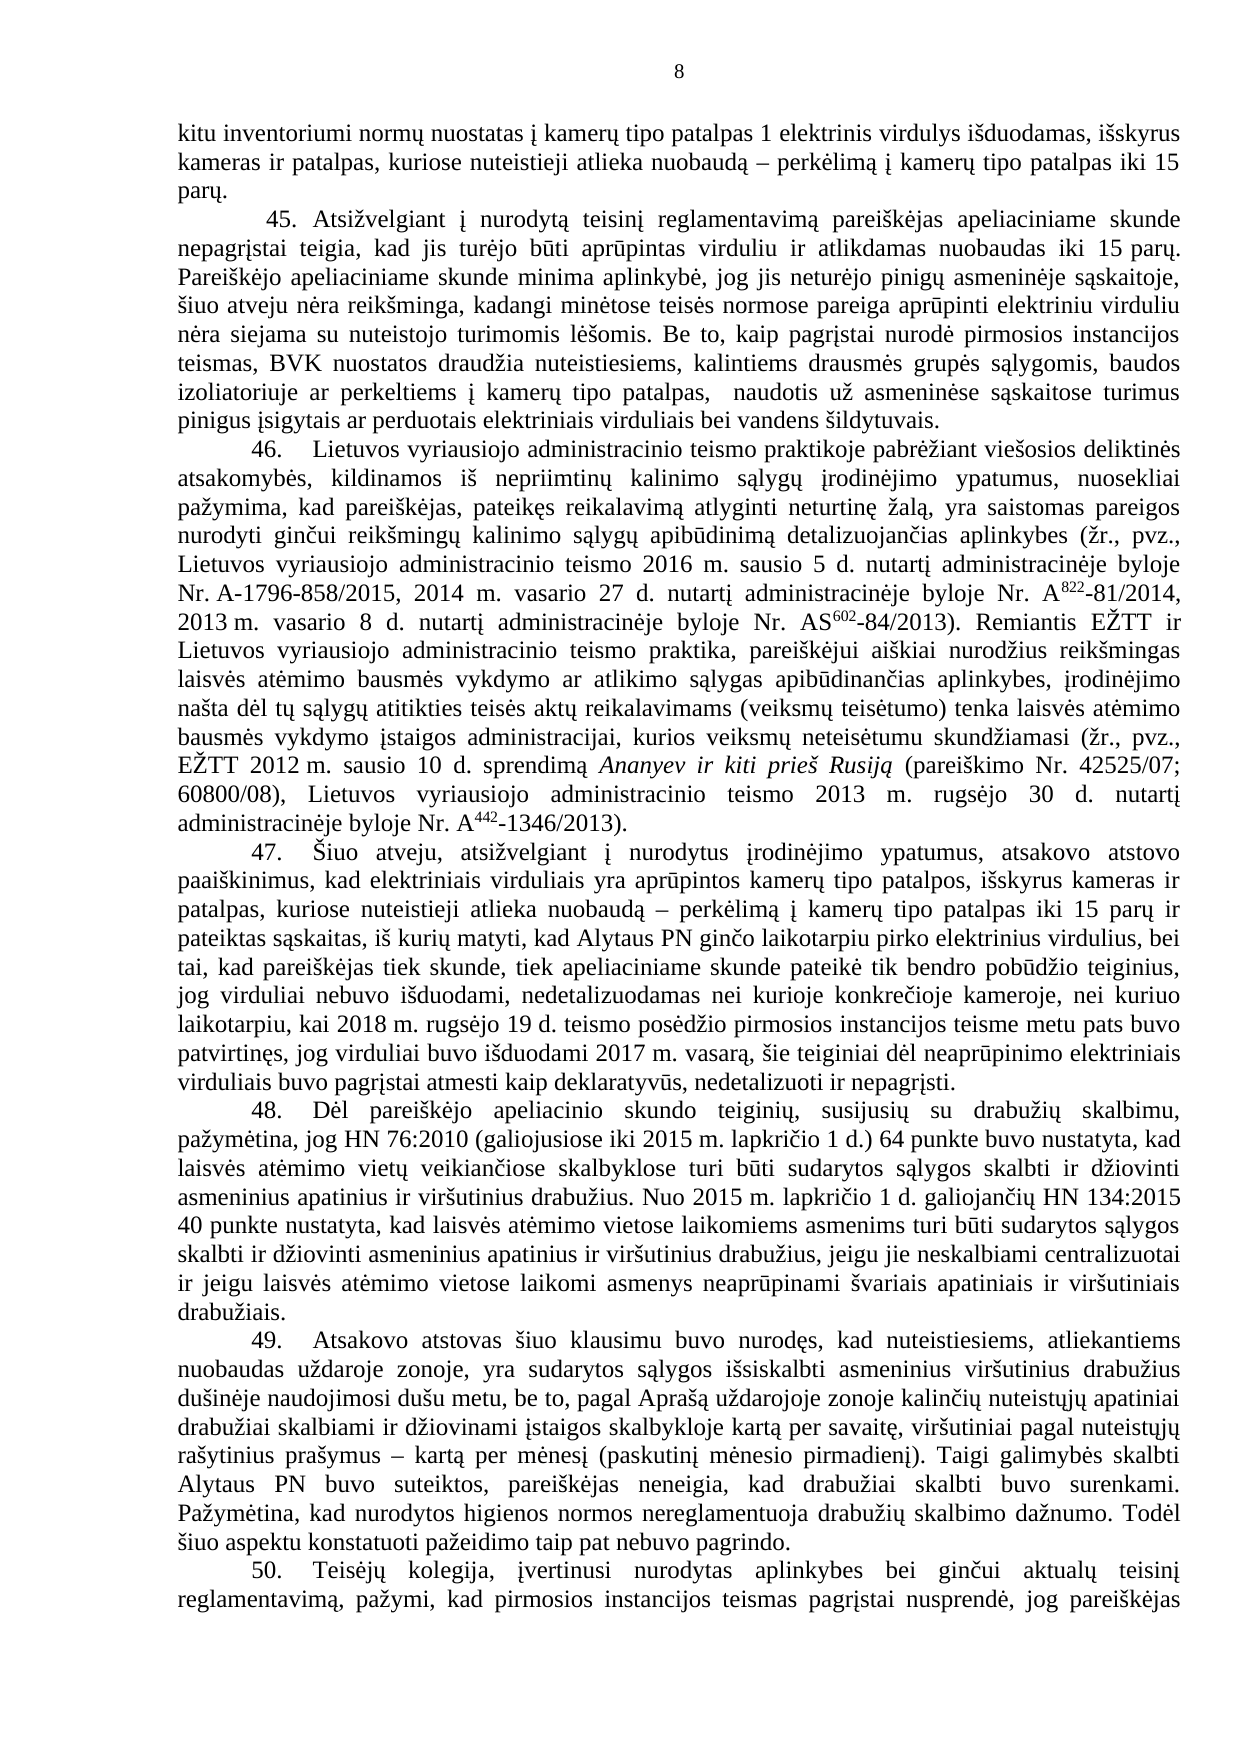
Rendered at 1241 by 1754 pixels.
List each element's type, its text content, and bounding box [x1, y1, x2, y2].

text 47. Šiuo atveju, atsižvelgiant į nurodytus įrodinėjimo ypatumus, atsakovo atstovo paaiškinimus, kad elektriniais virduliais yra aprūpintos kamerų tipo patalpos, išskyrus kameras ir patalpas, kuriose nuteistieji atlieka nuobaudą – perkėlimą į kamerų tipo patalpas iki 15 parų ir pateiktas sąskaitas, iš kurių matyti, kad Alytaus PN ginčo laikotarpiu pirko elektrinius virdulius, bei tai, kad pareiškėjas tiek skunde, tiek apeliaciniame skunde pateikė tik bendro pobūdžio teiginius, jog virduliai nebuvo išduodami, nedetalizuodamas nei kurioje konkrečioje kameroje, nei kuriuo laikotarpiu, kai 2018 m. rugsėjo 19 d. teismo posėdžio pirmosios instancijos teisme metu pats buvo patvirtinęs, jog virduliai buvo išduodami 2017 m. vasarą, šie teiginiai dėl neaprūpinimo elektriniais virduliais buvo pagrįstai atmesti kaip deklaratyvūs, nedetalizuoti ir nepagrįsti. [177, 837, 1181, 1096]
text 46. Lietuvos vyriausiojo administracinio teismo praktikoje pabrėžiant viešosios deliktinės atsakomybės, kildinamos iš nepriimtinų kalinimo sąlygų įrodinėjimo ypatumus, nuosekliai pažymima, kad pareiškėjas, pateikęs reikalavimą atlyginti neturtinę žalą, yra saistomas pareigos nurodyti ginčui reikšmingų kalinimo sąlygų apibūdinimą detalizuojančias aplinkybes (žr., pvz., Lietuvos vyriausiojo administracinio teismo 2016 m. sausio 5 d. nutartį administracinėje byloje Nr. A-1796-858/2015, 2014 m. vasario 27 d. nutartį administracinėje byloje Nr. A822-81/2014, 2013 m. vasario 8 d. nutartį administracinėje byloje Nr. AS602-84/2013). Remiantis EŽTT ir Lietuvos vyriausiojo administracinio teismo praktika, pareiškėjui aiškiai nurodžius reikšmingas laisvės atėmimo bausmės vykdymo ar atlikimo sąlygas apibūdinančias aplinkybes, įrodinėjimo našta dėl tų sąlygų atitikties teisės aktų reikalavimams (veiksmų teisėtumo) tenka laisvės atėmimo bausmės vykdymo įstaigos administracijai, kurios veiksmų neteisėtumu skundžiamasi (žr., pvz., EŽTT 2012 m. sausio 10 d. sprendimą Ananyev ir kiti prieš Rusiją (pareiškimo Nr. 42525/07; 60800/08), Lietuvos vyriausiojo administracinio teismo 2013 m. rugsėjo 30 d. nutartį administracinėje byloje Nr. A442-1346/2013). [177, 434, 1181, 837]
text 48. Dėl pareiškėjo apeliacinio skundo teiginių, susijusių su drabužių skalbimu, pažymėtina, jog HN 76:2010 (galiojusiose iki 2015 m. lapkričio 1 d.) 64 punkte buvo nustatyta, kad laisvės atėmimo vietų veikiančiose skalbyklose turi būti sudarytos sąlygos skalbti ir džiovinti asmeninius apatinius ir viršutinius drabužius. Nuo 2015 m. lapkričio 1 d. galiojančių HN 134:2015 40 punkte nustatyta, kad laisvės atėmimo vietose laikomiems asmenims turi būti sudarytos sąlygos skalbti ir džiovinti asmeninius apatinius ir viršutinius drabužius, jeigu jie neskalbiami centralizuotai ir jeigu laisvės atėmimo vietose laikomi asmenys neaprūpinami švariais apatiniais ir viršutiniais drabužiais. [177, 1096, 1181, 1326]
text 49. Atsakovo atstovas šiuo klausimu buvo nurodęs, kad nuteistiesiems, atliekantiems nuobaudas uždaroje zonoje, yra sudarytos sąlygos išsiskalbti asmeninius viršutinius drabužius dušinėje naudojimosi dušu metu, be to, pagal Aprašą uždarojoje zonoje kalinčių nuteistųjų apatiniai drabužiai skalbiami ir džiovinami įstaigos skalbykloje kartą per savaitę, viršutiniai pagal nuteistųjų rašytinius prašymus – kartą per mėnesį (paskutinį mėnesio pirmadienį). Taigi galimybės skalbti Alytaus PN buvo suteiktos, pareiškėjas neneigia, kad drabužiai skalbti buvo surenkami. Pažymėtina, kad nurodytos higienos normos nereglamentuoja drabužių skalbimo dažnumo. Todėl šiuo aspektu konstatuoti pažeidimo taip pat nebuvo pagrindo. [177, 1326, 1181, 1556]
text 50. Teisėjų kolegija, įvertinusi nurodytas aplinkybes bei ginčui aktualų teisinį reglamentavimą, pažymi, kad pirmosios instancijos teismas pagrįstai nusprendė, jog pareiškėjas [177, 1556, 1181, 1613]
text kitu inventoriumi normų nuostatas į kamerų tipo patalpas 1 elektrinis virdulys išduodamas, išskyrus kameras ir patalpas, kuriose nuteistieji atlieka nuobaudą – perkėlimą į kamerų tipo patalpas iki 15 parų. [177, 118, 1181, 204]
text 45. Atsižvelgiant į nurodytą teisinį reglamentavimą pareiškėjas apeliaciniame skunde nepagrįstai teigia, kad jis turėjo būti aprūpintas virduliu ir atlikdamas nuobaudas iki 15 parų. Pareiškėjo apeliaciniame skunde minima aplinkybė, jog jis neturėjo pinigų asmeninėje sąskaitoje, šiuo atveju nėra reikšminga, kadangi minėtose teisės normose pareiga aprūpinti elektriniu virduliu nėra siejama su nuteistojo turimomis lėšomis. Be to, kaip pagrįstai nurodė pirmosios instancijos teismas, BVK nuostatos draudžia nuteistiesiems, kalintiems drausmės grupės sąlygomis, baudos izoliatoriuje ar perkeltiems į kamerų tipo patalpas, naudotis už asmeninėse sąskaitose turimus pinigus įsigytais ar perduotais elektriniais virduliais bei vandens šildytuvais. [177, 204, 1181, 434]
